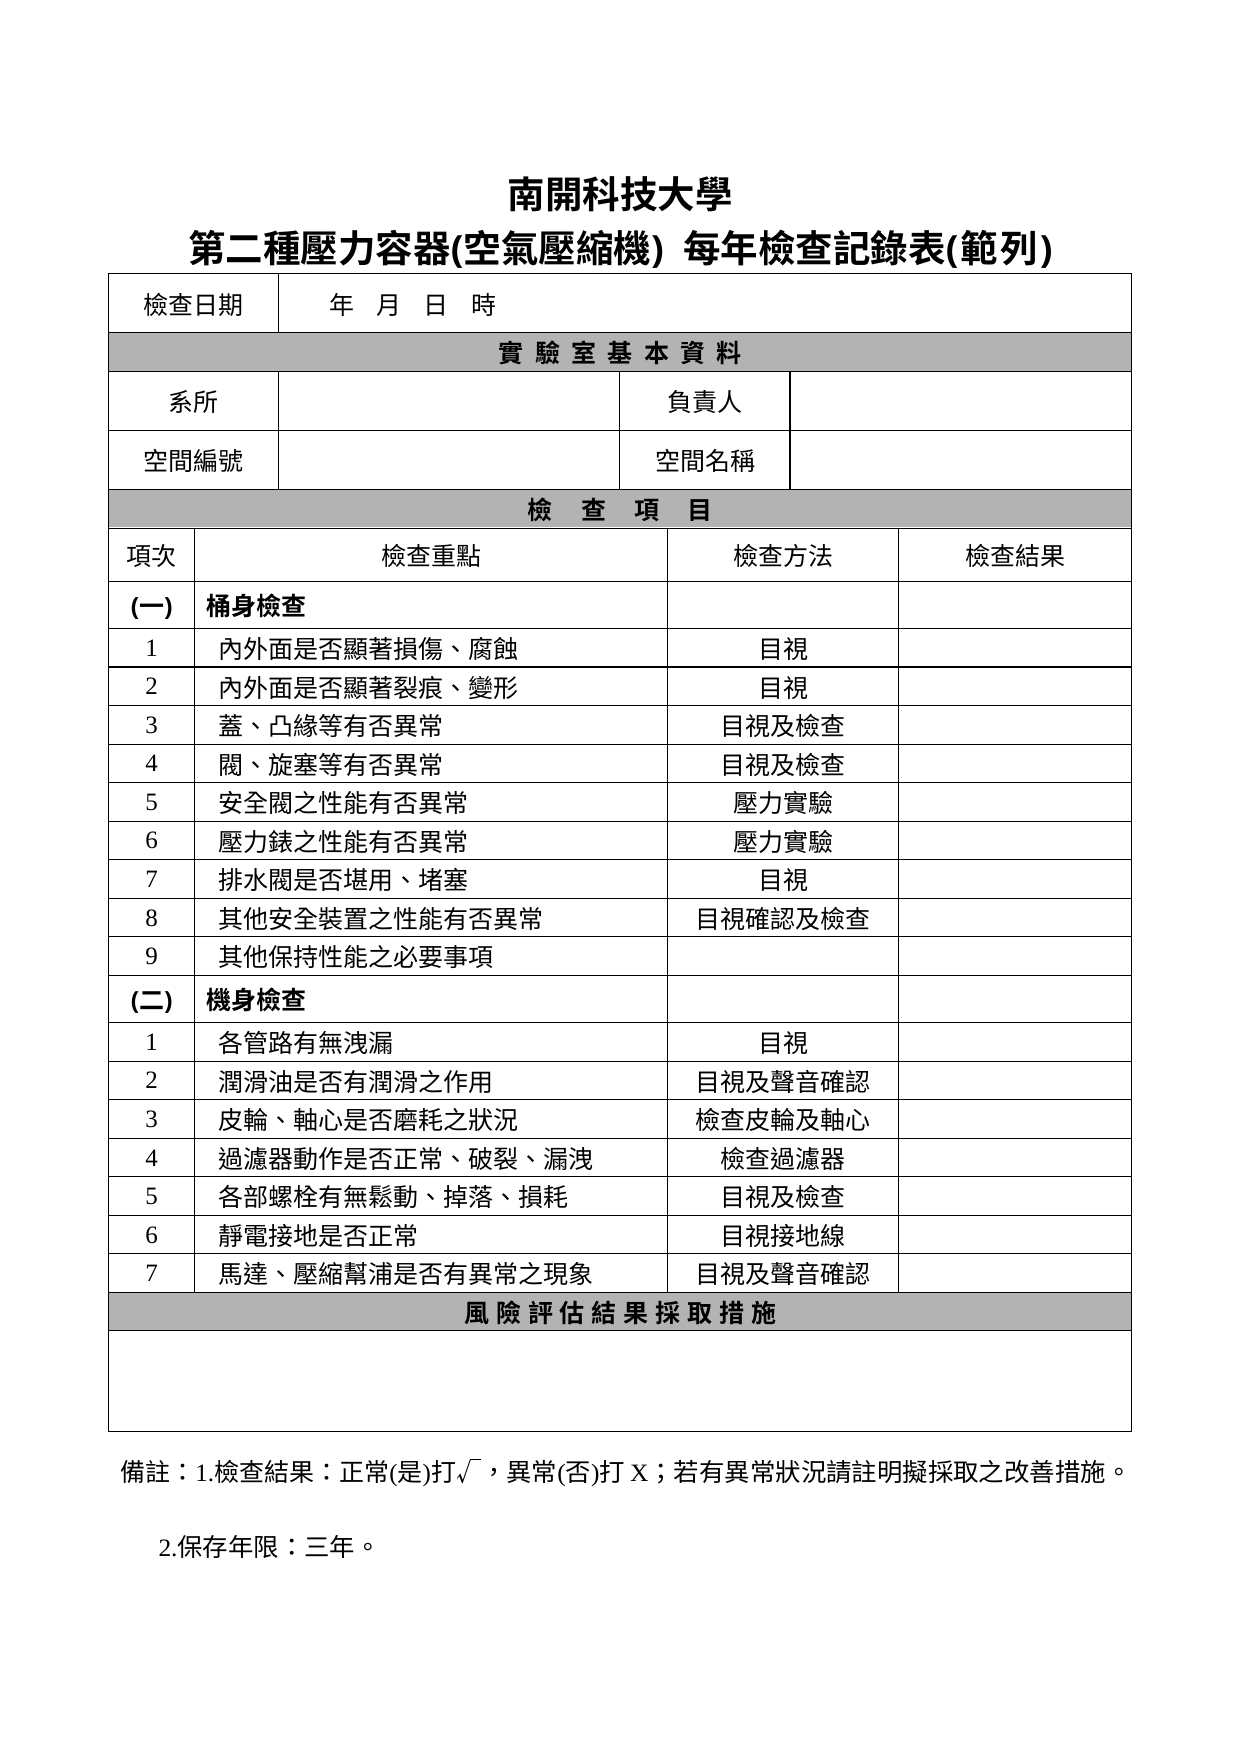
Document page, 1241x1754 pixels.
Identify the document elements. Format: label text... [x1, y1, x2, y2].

table_cell 項次 [109, 529, 194, 581]
text 2.保存年限：三年。 [120, 1507, 1120, 1582]
table_cell [899, 1062, 1131, 1099]
table_cell 2 [109, 668, 194, 705]
table_cell 檢查方法 [668, 529, 898, 581]
table_cell 各管路有無洩漏 [195, 1023, 667, 1061]
table_cell [899, 1254, 1131, 1292]
table_cell 目視及聲音確認 [668, 1062, 898, 1099]
table_cell 安全閥之性能有否異常 [195, 783, 667, 821]
table_cell 壓力實驗 [668, 783, 898, 821]
table_cell [668, 976, 898, 1022]
table_cell 風險評估結果採取措施 [109, 1293, 1131, 1330]
table_cell 馬達、壓縮幫浦是否有異常之現象 [195, 1254, 667, 1292]
table_cell [899, 1023, 1131, 1061]
table_cell [668, 582, 898, 628]
table_cell 4 [109, 745, 194, 782]
table_cell 6 [109, 1216, 194, 1253]
table_header 年 月 日 時 [279, 274, 1131, 332]
table_cell 檢查重點 [195, 529, 667, 581]
table_cell [899, 1100, 1131, 1138]
text 南開科技大學 [120, 164, 1120, 219]
table_cell 5 [109, 1177, 194, 1215]
table_cell 機身檢查 [195, 976, 667, 1022]
table_cell 8 [109, 899, 194, 936]
table_header 檢查日期 [109, 274, 278, 332]
table_cell 7 [109, 1254, 194, 1292]
table_cell 排水閥是否堪用、堵塞 [195, 860, 667, 898]
table_cell 桶身檢查 [195, 582, 667, 628]
table_cell 1 [109, 629, 194, 666]
table_cell 過濾器動作是否正常、破裂、漏洩 [195, 1139, 667, 1176]
text 備註：1.檢查結果：正常(是)打√，異常(否)打X；若有異常狀況請註明擬採取之改善措施。 [120, 1432, 1120, 1507]
table_cell 7 [109, 860, 194, 898]
table_cell 檢查皮輪及軸心 [668, 1100, 898, 1138]
table_cell 內外面是否顯著損傷、腐蝕 [195, 629, 667, 666]
table_cell [791, 431, 1131, 489]
text 第二種壓力容器(空氣壓縮機) 每年檢查記錄表(範列) [120, 219, 1120, 273]
table_cell [109, 1331, 1131, 1431]
table_cell [899, 582, 1131, 628]
table_cell 4 [109, 1139, 194, 1176]
table_cell 9 [109, 937, 194, 975]
table_cell 潤滑油是否有潤滑之作用 [195, 1062, 667, 1099]
table_cell 3 [109, 706, 194, 743]
table_cell 2 [109, 1062, 194, 1099]
table_cell 目視及檢查 [668, 1177, 898, 1215]
table_cell 壓力錶之性能有否異常 [195, 822, 667, 859]
table_cell 目視 [668, 1023, 898, 1061]
table_cell [791, 372, 1131, 430]
table_cell 目視及檢查 [668, 706, 898, 743]
table_cell 目視確認及檢查 [668, 899, 898, 936]
table_cell [899, 1139, 1131, 1176]
table_cell 實 驗 室 基 本 資 料 [109, 333, 1131, 371]
table_cell 6 [109, 822, 194, 859]
table_cell 系所 [109, 372, 278, 430]
table_cell 其他保持性能之必要事項 [195, 937, 667, 975]
table_cell 閥、旋塞等有否異常 [195, 745, 667, 782]
table_cell [668, 937, 898, 975]
table_cell 其他安全裝置之性能有否異常 [195, 899, 667, 936]
table_cell [899, 899, 1131, 936]
table_cell 目視接地線 [668, 1216, 898, 1253]
table_cell 各部螺栓有無鬆動、掉落、損耗 [195, 1177, 667, 1215]
table_cell 空間名稱 [620, 431, 789, 489]
table_cell 蓋、凸緣等有否異常 [195, 706, 667, 743]
table_cell 檢查過濾器 [668, 1139, 898, 1176]
table_cell 內外面是否顯著裂痕、變形 [195, 668, 667, 705]
table_cell 皮輪、軸心是否磨耗之狀況 [195, 1100, 667, 1138]
table_cell [899, 860, 1131, 898]
table_cell 目視 [668, 860, 898, 898]
table_cell [899, 1216, 1131, 1253]
table_cell 靜電接地是否正常 [195, 1216, 667, 1253]
table_cell 目視及檢查 [668, 745, 898, 782]
table_cell 1 [109, 1023, 194, 1061]
table_cell [899, 668, 1131, 705]
table_cell 壓力實驗 [668, 822, 898, 859]
table_cell [279, 372, 619, 430]
table_cell (二) [109, 976, 194, 1022]
table_cell [899, 822, 1131, 859]
table_cell 空間編號 [109, 431, 278, 489]
table_cell [899, 937, 1131, 975]
table_cell 3 [109, 1100, 194, 1138]
table_cell [899, 706, 1131, 743]
table_cell 負責人 [620, 372, 789, 430]
table_cell [899, 1177, 1131, 1215]
table_cell 檢查結果 [899, 529, 1131, 581]
table_cell [279, 431, 619, 489]
table_cell 5 [109, 783, 194, 821]
table_cell [899, 976, 1131, 1022]
table_cell 目視 [668, 668, 898, 705]
table_cell 檢 查 項 目 [109, 490, 1131, 527]
table_cell 目視 [668, 629, 898, 666]
table_cell 目視及聲音確認 [668, 1254, 898, 1292]
table_cell [899, 745, 1131, 782]
table_cell [899, 629, 1131, 666]
table_cell (一) [109, 582, 194, 628]
table_cell [899, 783, 1131, 821]
